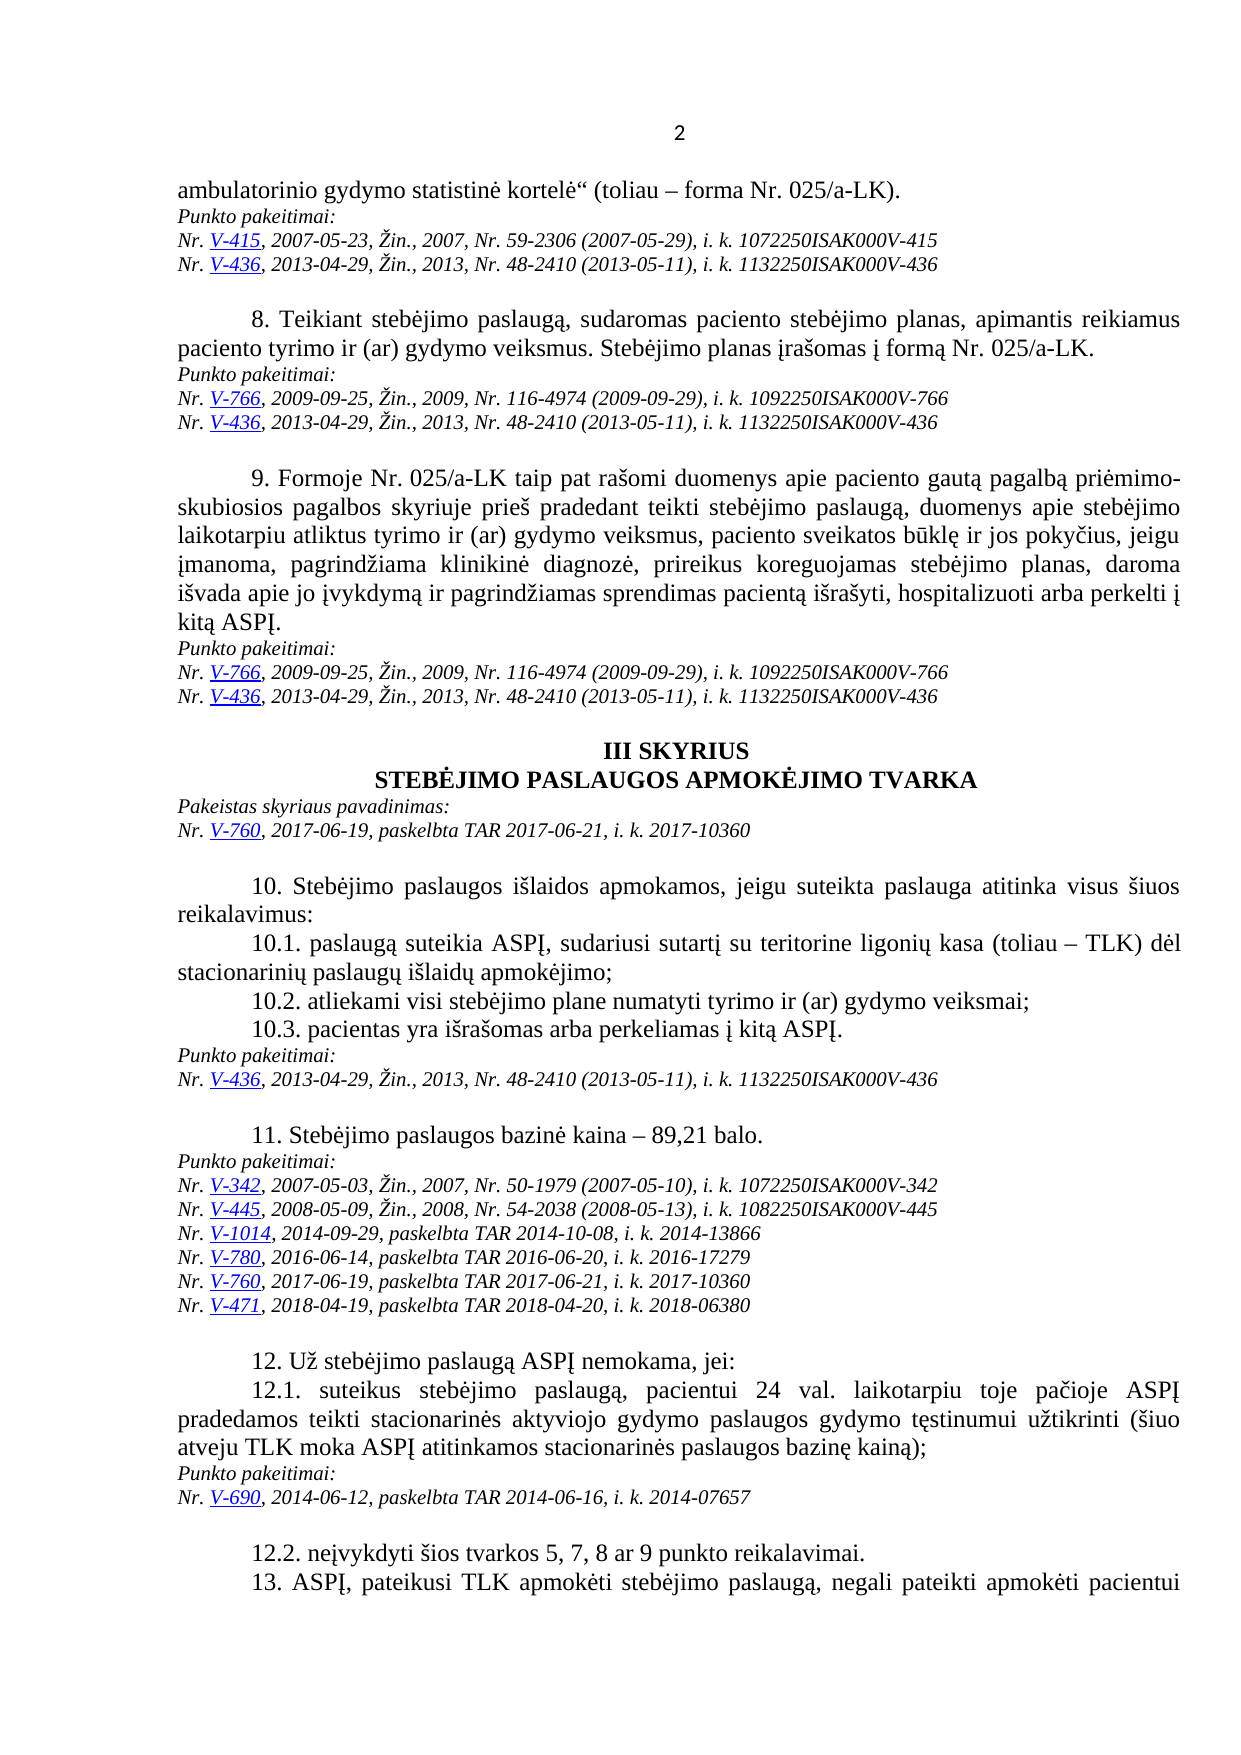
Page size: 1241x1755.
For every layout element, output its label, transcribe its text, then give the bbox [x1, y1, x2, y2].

text Nr. V-766, 2009-09-25, Žin., 2009, Nr. 116-4974 (2009-09-29), i. k. 1092250ISAK000V-766 [177, 659, 1181, 684]
text Nr. V-780, 2016-06-14, paskelbta TAR 2016-06-20, i. k. 2016-17279 [177, 1245, 1181, 1269]
text 9. Formoje Nr. 025/a-LK taip pat rašomi duomenys apie paciento gautą pagalbą priėmimo-skubiosios pagalbos skyriuje prieš pradedant teikti stebėjimo paslaugą, duomenys apie stebėjimo laikotarpiu atliktus tyrimo ir (ar) gydymo veiksmus, paciento sveikatos būklę ir jos pokyčius, jeigu įmanoma, pagrindžiama klinikinė diagnozė, prireikus koreguojamas stebėjimo planas, daroma išvada apie jo įvykdymą ir pagrindžiamas sprendimas pacientą išrašyti, hospitalizuoti arba perkelti į kitą ASPĮ. [177, 463, 1181, 636]
text III SKYRIUS STEBĖJIMO PASLAUGOS APMOKĖJIMO TVARKA [177, 736, 1181, 794]
text Nr. V-436, 2013-04-29, Žin., 2013, Nr. 48-2410 (2013-05-11), i. k. 1132250ISAK000V-436 [177, 252, 1181, 276]
text 10.3. pacientas yra išrašomas arba perkeliamas į kitą ASPĮ. [177, 1014, 1181, 1043]
text Nr. V-766, 2009-09-25, Žin., 2009, Nr. 116-4974 (2009-09-29), i. k. 1092250ISAK000V-766 [177, 386, 1181, 410]
text Nr. V-436, 2013-04-29, Žin., 2013, Nr. 48-2410 (2013-05-11), i. k. 1132250ISAK000V-436 [177, 1067, 1181, 1091]
text Punkto pakeitimai: [177, 362, 1181, 386]
text Nr. V-760, 2017-06-19, paskelbta TAR 2017-06-21, i. k. 2017-10360 [177, 1269, 1181, 1293]
text Nr. V-436, 2013-04-29, Žin., 2013, Nr. 48-2410 (2013-05-11), i. k. 1132250ISAK000V-436 [177, 684, 1181, 708]
text ambulatorinio gydymo statistinė kortelė“ (toliau – forma Nr. 025/a-LK). [177, 175, 1181, 204]
text 8. Teikiant stebėjimo paslaugą, sudaromas paciento stebėjimo planas, apimantis reikiamus paciento tyrimo ir (ar) gydymo veiksmus. Stebėjimo planas įrašomas į formą Nr. 025/a-LK. [177, 304, 1181, 362]
text Nr. V-1014, 2014-09-29, paskelbta TAR 2014-10-08, i. k. 2014-13866 [177, 1221, 1181, 1245]
text 12.2. neįvykdyti šios tvarkos 5, 7, 8 ar 9 punkto reikalavimai. [177, 1538, 1181, 1567]
text Nr. V-690, 2014-06-12, paskelbta TAR 2014-06-16, i. k. 2014-07657 [177, 1485, 1181, 1509]
text Nr. V-471, 2018-04-19, paskelbta TAR 2018-04-20, i. k. 2018-06380 [177, 1293, 1181, 1317]
text Punkto pakeitimai: [177, 636, 1181, 659]
text 13. ASPĮ, pateikusi TLK apmokėti stebėjimo paslaugą, negali pateikti apmokėti pacientui [177, 1567, 1181, 1596]
text Punkto pakeitimai: [177, 1043, 1181, 1067]
text 10.2. atliekami visi stebėjimo plane numatyti tyrimo ir (ar) gydymo veiksmai; [177, 986, 1181, 1014]
text Punkto pakeitimai: [177, 1149, 1181, 1173]
text Nr. V-760, 2017-06-19, paskelbta TAR 2017-06-21, i. k. 2017-10360 [177, 818, 1181, 842]
text Nr. V-445, 2008-05-09, Žin., 2008, Nr. 54-2038 (2008-05-13), i. k. 1082250ISAK000V-445 [177, 1197, 1181, 1221]
text Nr. V-415, 2007-05-23, Žin., 2007, Nr. 59-2306 (2007-05-29), i. k. 1072250ISAK000V-415 [177, 228, 1181, 252]
text 12.1. suteikus stebėjimo paslaugą, pacientui 24 val. laikotarpiu toje pačioje ASPĮ pradedamos teikti stacionarinės aktyviojo gydymo paslaugos gydymo tęstinumui užtikrinti (šiuo atveju TLK moka ASPĮ atitinkamos stacionarinės paslaugos bazinę kainą); [177, 1375, 1181, 1461]
text 10. Stebėjimo paslaugos išlaidos apmokamos, jeigu suteikta paslauga atitinka visus šiuos reikalavimus: [177, 871, 1181, 928]
text Pakeistas skyriaus pavadinimas: [177, 794, 1181, 818]
text 10.1. paslaugą suteikia ASPĮ, sudariusi sutartį su teritorine ligonių kasa (toliau – TLK) dėl stacionarinių paslaugų išlaidų apmokėjimo; [177, 928, 1181, 986]
text Nr. V-342, 2007-05-03, Žin., 2007, Nr. 50-1979 (2007-05-10), i. k. 1072250ISAK000V-342 [177, 1173, 1181, 1197]
text 12. Už stebėjimo paslaugą ASPĮ nemokama, jei: [177, 1346, 1181, 1375]
text Punkto pakeitimai: [177, 1461, 1181, 1485]
text Punkto pakeitimai: [177, 204, 1181, 228]
text Nr. V-436, 2013-04-29, Žin., 2013, Nr. 48-2410 (2013-05-11), i. k. 1132250ISAK000V-436 [177, 410, 1181, 434]
text 11. Stebėjimo paslaugos bazinė kaina – 89,21 balo. [251, 1120, 1181, 1149]
